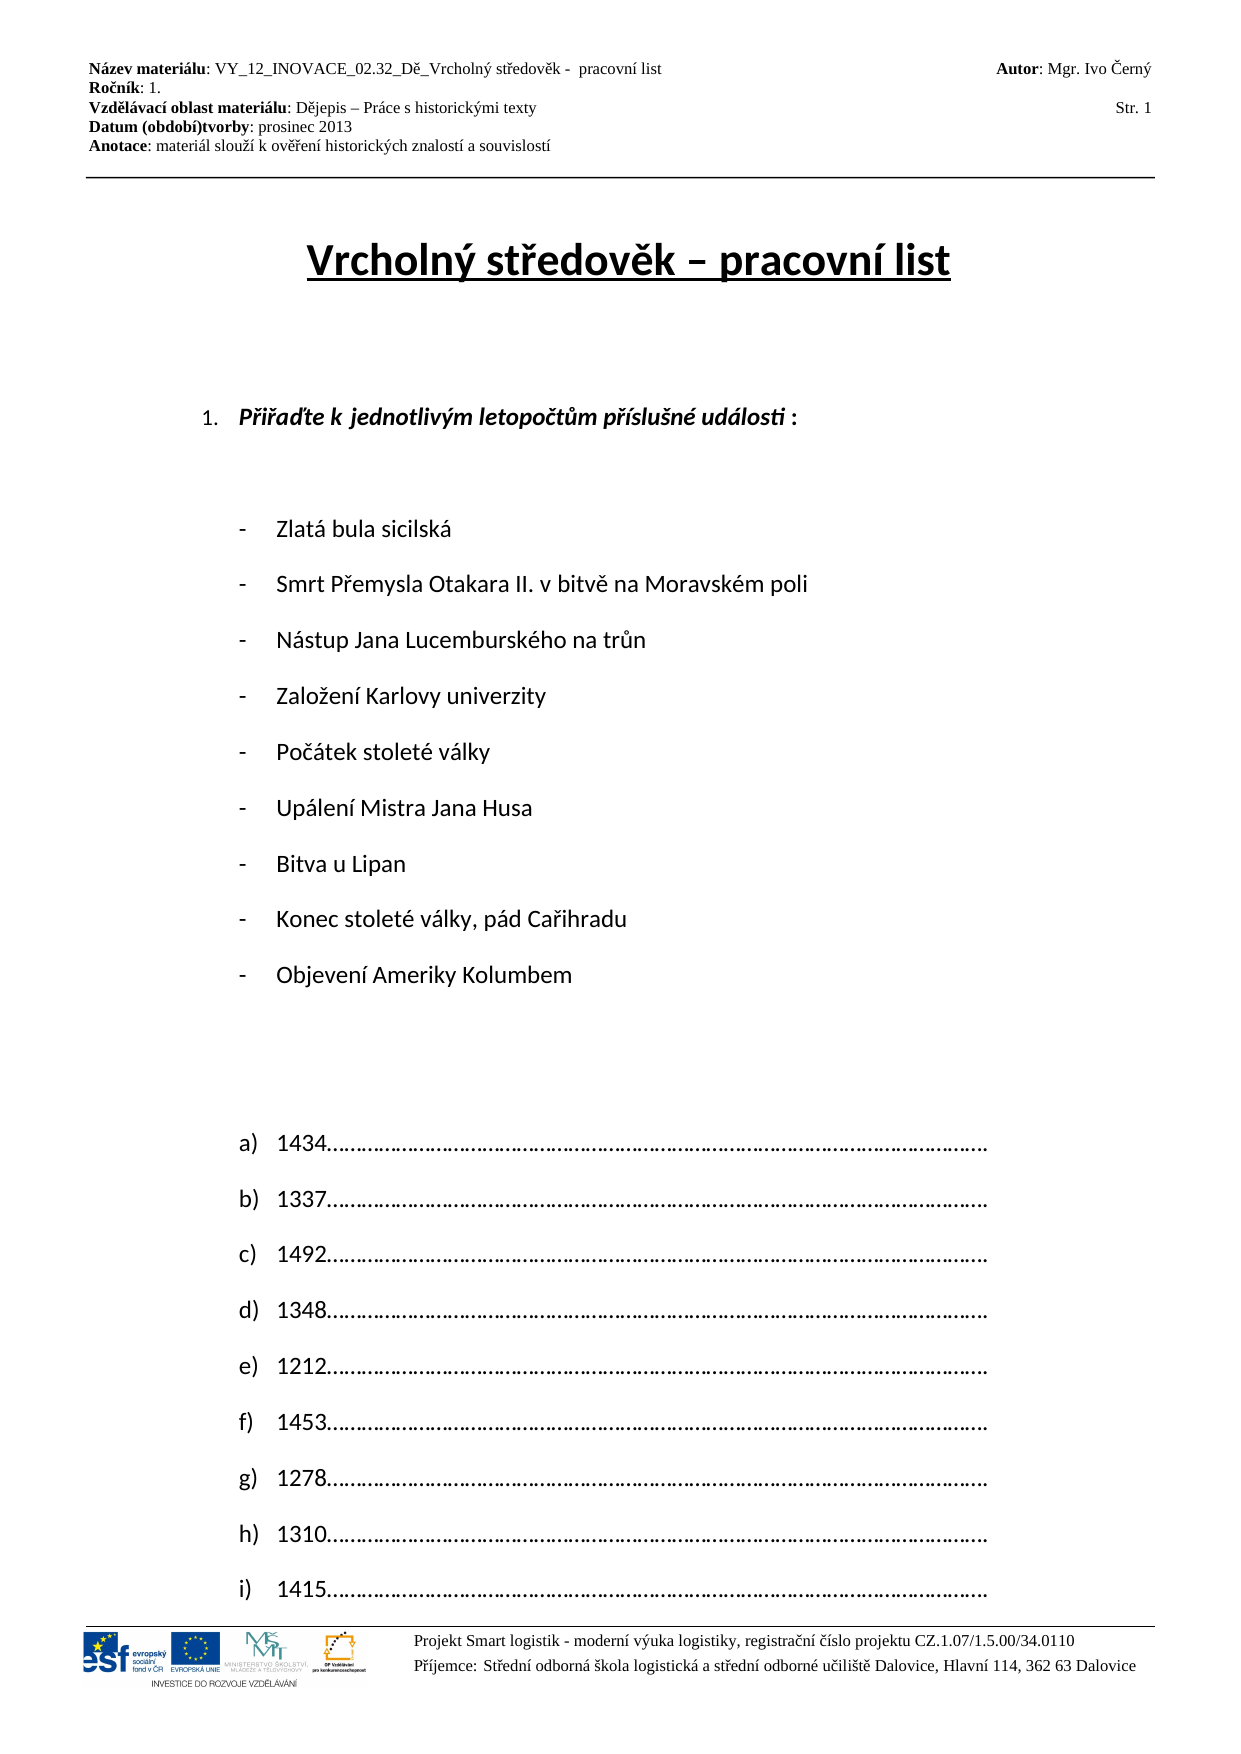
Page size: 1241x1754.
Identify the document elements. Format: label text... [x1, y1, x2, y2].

list 1310……………………………………………………………………………………………………. [239, 1518, 1152, 1548]
list Upálení Mistra Jana Husa [239, 792, 1152, 822]
list 1337……………………………………………………………………………………………………. [239, 1183, 1152, 1213]
list 1415……………………………………………………………………………………………………. [239, 1573, 1152, 1604]
list 1453……………………………………………………………………………………………………. [239, 1406, 1152, 1437]
list Nástup Jana Lucemburského na trůn [239, 624, 1152, 655]
list Objevení Ameriky Kolumbem [239, 959, 1152, 990]
list Smrt Přemysla Otakara II. v bitvě na Moravském poli [239, 568, 1152, 599]
list 1348……………………………………………………………………………………………………. [239, 1294, 1152, 1325]
list Zlatá bula sicilská [239, 513, 1152, 543]
text Vrcholný středověk – pracovní list [89, 231, 1152, 287]
list Konec stoleté války, pád Cařihradu [239, 903, 1152, 934]
list 1492……………………………………………………………………………………………………. [239, 1238, 1152, 1269]
list 1278……………………………………………………………………………………………………. [239, 1462, 1152, 1492]
list Založení Karlovy univerzity [239, 680, 1152, 711]
list Počátek stoleté války [239, 736, 1152, 767]
list 1434……………………………………………………………………………………………………. [239, 1127, 1152, 1157]
list 1212……………………………………………………………………………………………………. [239, 1350, 1152, 1381]
list Bitva u Lipan [239, 848, 1152, 878]
list Přiřaďte k jednotlivým letopočtům příslušné události : [201, 401, 1152, 432]
